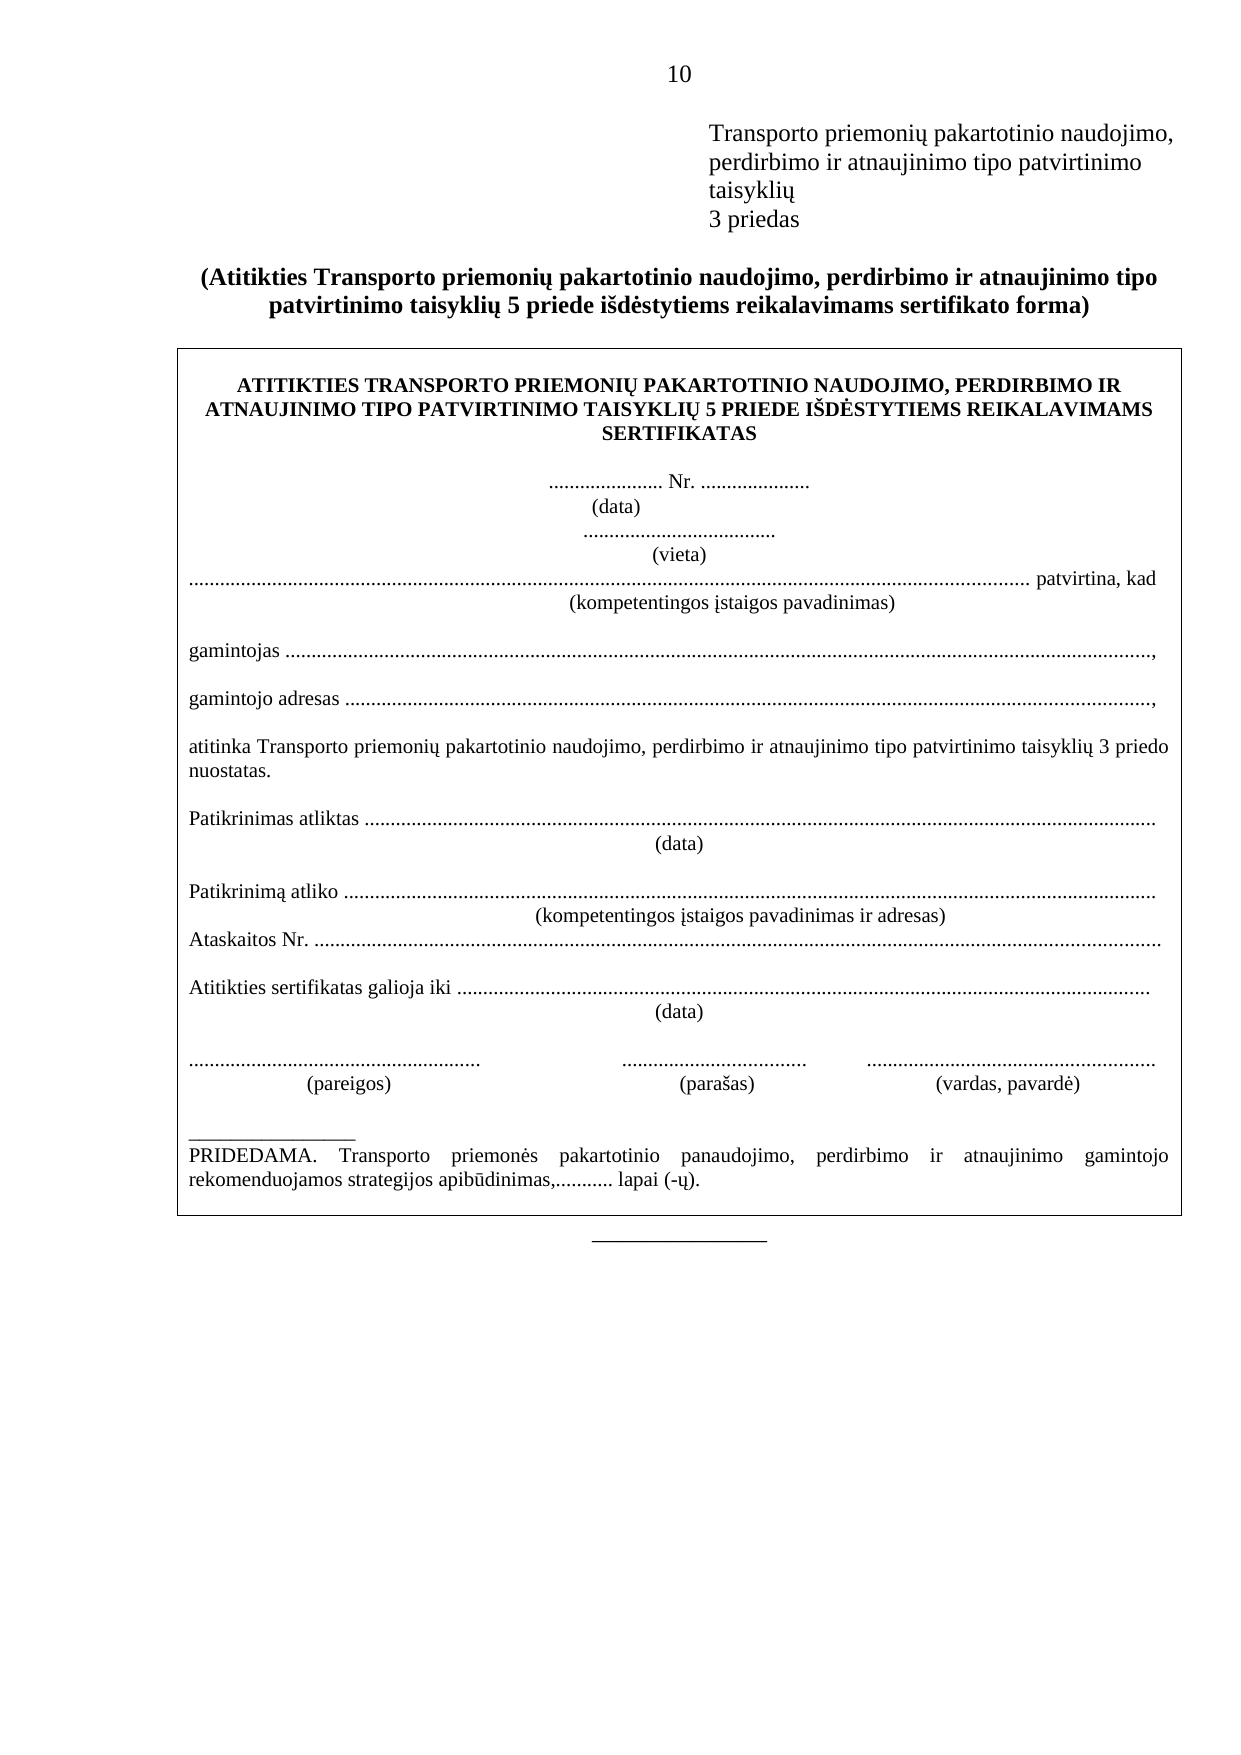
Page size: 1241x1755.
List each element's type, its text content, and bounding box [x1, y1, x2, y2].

text Transporto priemonių pakartotinio naudojimo, [709, 118, 1181, 147]
text perdirbimo ir atnaujinimo tipo patvirtinimo [177, 147, 1181, 176]
text taisyklių [177, 176, 1181, 204]
text (Atitikties Transporto priemonių pakartotinio naudojimo, perdirbimo ir atnaujinimo tipo patvirtinimo taisyklių 5 priede išdėstytiems reikalavimams sertifikato forma) [177, 262, 1181, 319]
table_header ATITIKTIES TRANSPORTO PRIEMONIŲ PAKARTOTINIO NAUDOJIMO, PERDIRBIMO IR ATNAUJINIMO TIPO PATVIRTINIMO TAISYKLIŲ 5 PRIEDE IŠDĖSTYTIEMS REIKALAVIMAMS SERTIFIKATAS ...................... Nr. ..................... (data) ..................................... (vieta) patvirtina, kad (kompetentingos įstaigos pavadinimas) gamintojas , gamintojo adresas , atitinka Transporto priemonių pakartotinio naudojimo, perdirbimo ir atnaujinimo tipo patvirtinimo taisyklių 3 priedo nuostatas. Patikrinimas atliktas . (data) Patikrinimą atliko (kompetentingos įstaigos pavadinimas ir adresas) Ataskaitos Nr. Atitikties sertifikatas galioja iki . (data) (pareigos) (parašas) (vardas, pavardė) ________________ PRIDEDAMA. Transporto priemonės pakartotinio panaudojimo, perdirbimo ir atnaujinimo gamintojo rekomenduojamos strategijos apibūdinimas,........... lapai (-ų). [178, 349, 1181, 1215]
text 3 priedas [177, 204, 1181, 233]
text ______________ [177, 1216, 1181, 1245]
